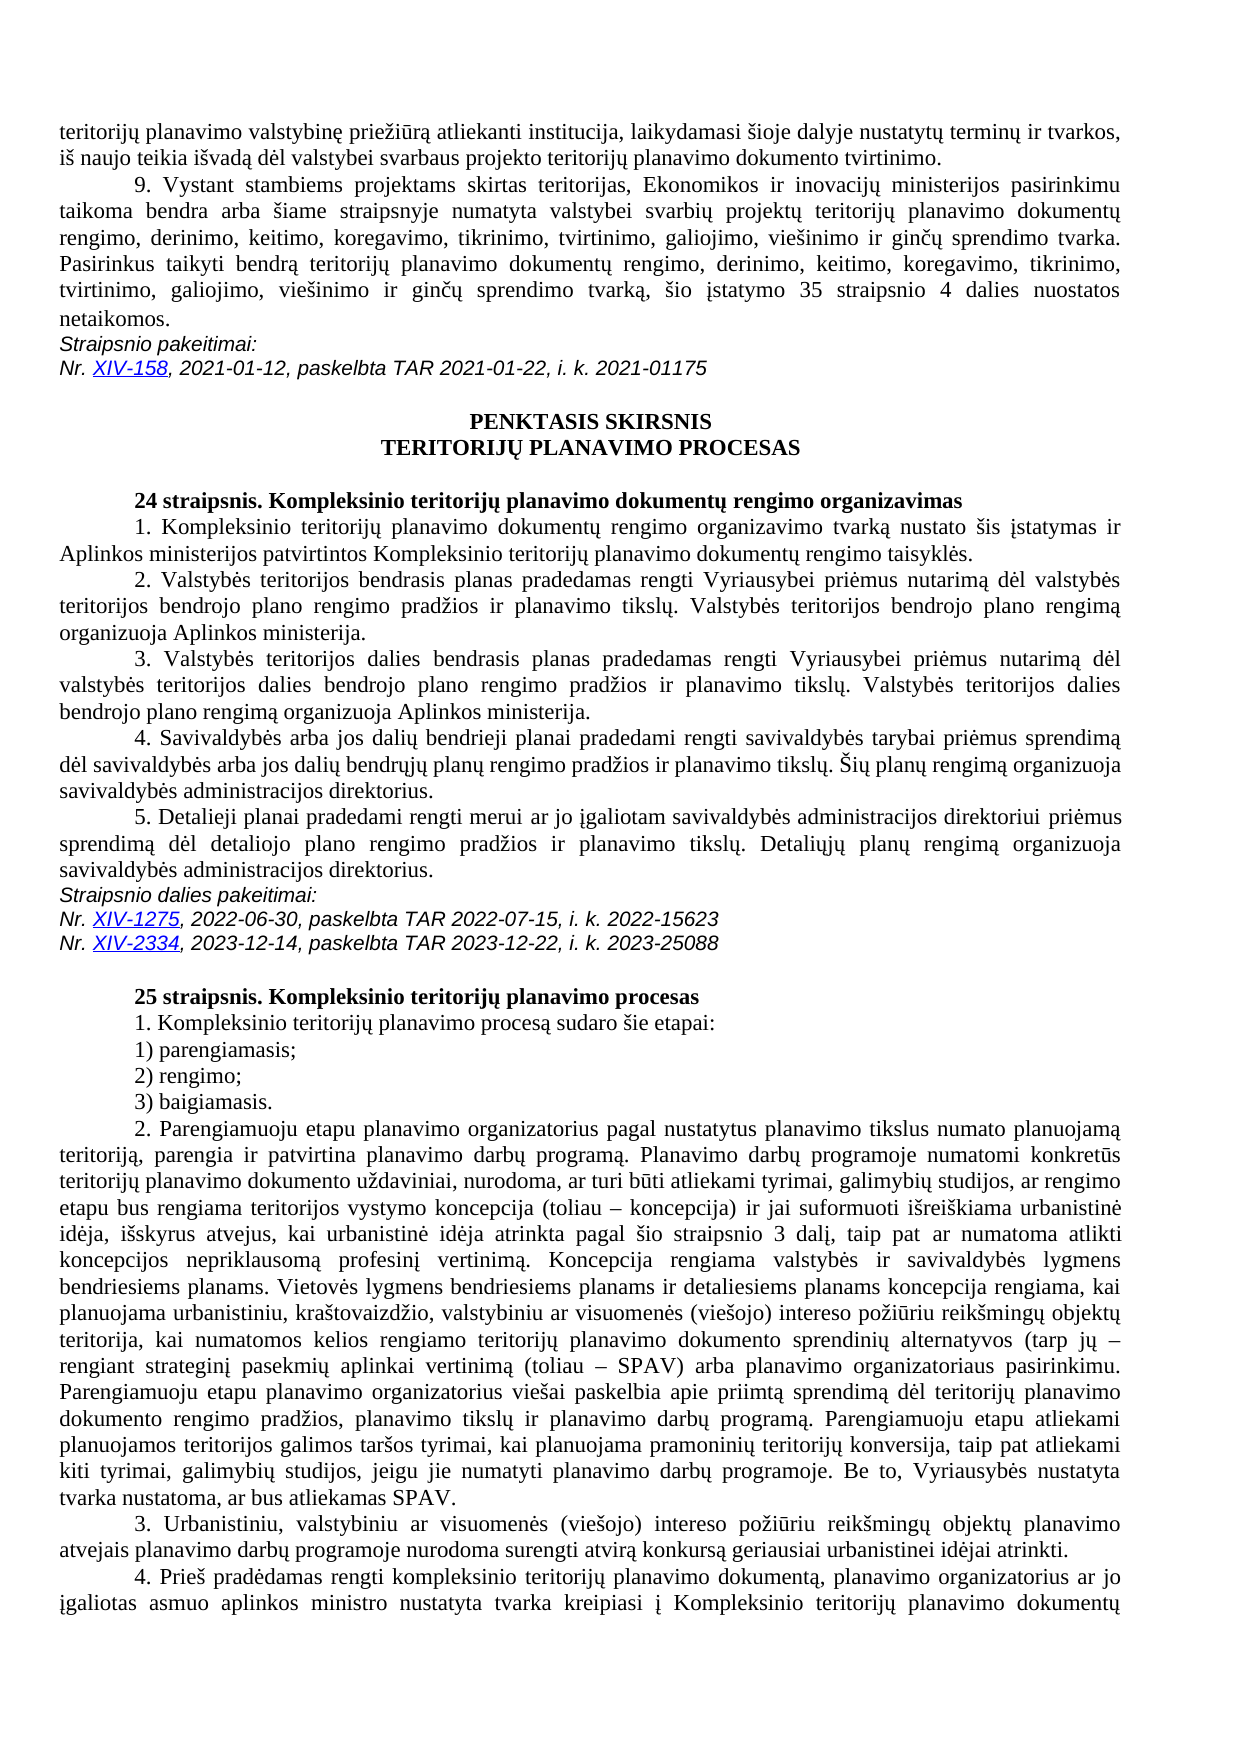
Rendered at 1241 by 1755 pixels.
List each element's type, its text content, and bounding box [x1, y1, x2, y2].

text 25 straipsnis. Kompleksinio teritorijų planavimo procesas [59, 983, 1122, 1009]
text Nr. XIV-2334, 2023-12-14, paskelbta TAR 2023-12-22, i. k. 2023-25088 [59, 930, 1122, 954]
text Straipsnio dalies pakeitimai: [59, 882, 1122, 906]
text 1. Kompleksinio teritorijų planavimo procesą sudaro šie etapai: [59, 1009, 1122, 1036]
text 5. Detalieji planai pradedami rengti merui ar jo įgaliotam savivaldybės administracijos direktoriui priėmus sprendimą dėl detaliojo plano rengimo pradžios ir planavimo tikslų. Detaliųjų planų rengimą organizuoja savivaldybės administracijos direktorius. [59, 803, 1122, 882]
text Nr. XIV-158, 2021-01-12, paskelbta TAR 2021-01-22, i. k. 2021-01175 [59, 355, 1122, 379]
text 2. Valstybės teritorijos bendrasis planas pradedamas rengti Vyriausybei priėmus nutarimą dėl valstybės teritorijos bendrojo plano rengimo pradžios ir planavimo tikslų. Valstybės teritorijos bendrojo plano rengimą organizuoja Aplinkos ministerija. [59, 566, 1122, 645]
text 3) baigiamasis. [59, 1088, 1122, 1115]
text 9. Vystant stambiems projektams skirtas teritorijas, Ekonomikos ir inovacijų ministerijos pasirinkimu taikoma bendra arba šiame straipsnyje numatyta valstybei svarbių projektų teritorijų planavimo dokumentų rengimo, derinimo, keitimo, koregavimo, tikrinimo, tvirtinimo, galiojimo, viešinimo ir ginčų sprendimo tvarka. Pasirinkus taikyti bendrą teritorijų planavimo dokumentų rengimo, derinimo, keitimo, koregavimo, tikrinimo, tvirtinimo, galiojimo, viešinimo ir ginčų sprendimo tvarką, šio įstatymo 35 straipsnio 4 dalies nuostatos netaikomos. [59, 171, 1122, 331]
text teritorijų planavimo valstybinę priežiūrą atliekanti institucija, laikydamasi šioje dalyje nustatytų terminų ir tvarkos, iš naujo teikia išvadą dėl valstybei svarbaus projekto teritorijų planavimo dokumento tvirtinimo. [59, 118, 1122, 171]
text TERITORIJŲ PLANAVIMO PROCESAS [59, 434, 1122, 461]
text 1) parengiamasis; [59, 1036, 1122, 1062]
text 24 straipsnis. Kompleksinio teritorijų planavimo dokumentų rengimo organizavimas [134, 487, 1122, 513]
text 4. Savivaldybės arba jos dalių bendrieji planai pradedami rengti savivaldybės tarybai priėmus sprendimą dėl savivaldybės arba jos dalių bendrųjų planų rengimo pradžios ir planavimo tikslų. Šių planų rengimą organizuoja savivaldybės administracijos direktorius. [59, 724, 1122, 803]
text 4. Prieš pradėdamas rengti kompleksinio teritorijų planavimo dokumentą, planavimo organizatorius ar jo įgaliotas asmuo aplinkos ministro nustatyta tvarka kreipiasi į Kompleksinio teritorijų planavimo dokumentų [59, 1563, 1122, 1616]
text 2) rengimo; [59, 1062, 1122, 1088]
text Nr. XIV-1275, 2022-06-30, paskelbta TAR 2022-07-15, i. k. 2022-15623 [59, 906, 1122, 930]
text 3. Urbanistiniu, valstybiniu ar visuomenės (viešojo) intereso požiūriu reikšmingų objektų planavimo atvejais planavimo darbų programoje nurodoma surengti atvirą konkursą geriausiai urbanistinei idėjai atrinkti. [59, 1510, 1122, 1563]
text PENKTASIS SKIRSNIS [59, 408, 1122, 434]
text 1. Kompleksinio teritorijų planavimo dokumentų rengimo organizavimo tvarką nustato šis įstatymas ir Aplinkos ministerijos patvirtintos Kompleksinio teritorijų planavimo dokumentų rengimo taisyklės. [59, 513, 1122, 566]
text Straipsnio pakeitimai: [59, 331, 1122, 355]
text 2. Parengiamuoju etapu planavimo organizatorius pagal nustatytus planavimo tikslus numato planuojamą teritoriją, parengia ir patvirtina planavimo darbų programą. Planavimo darbų programoje numatomi konkretūs teritorijų planavimo dokumento uždaviniai, nurodoma, ar turi būti atliekami tyrimai, galimybių studijos, ar rengimo etapu bus rengiama teritorijos vystymo koncepcija (toliau – koncepcija) ir jai suformuoti išreiškiama urbanistinė idėja, išskyrus atvejus, kai urbanistinė idėja atrinkta pagal šio straipsnio 3 dalį, taip pat ar numatoma atlikti koncepcijos nepriklausomą profesinį vertinimą. Koncepcija rengiama valstybės ir savivaldybės lygmens bendriesiems planams. Vietovės lygmens bendriesiems planams ir detaliesiems planams koncepcija rengiama, kai planuojama urbanistiniu, kraštovaizdžio, valstybiniu ar visuomenės (viešojo) intereso požiūriu reikšmingų objektų teritorija, kai numatomos kelios rengiamo teritorijų planavimo dokumento sprendinių alternatyvos (tarp jų – rengiant strateginį pasekmių aplinkai vertinimą (toliau – SPAV) arba planavimo organizatoriaus pasirinkimu. Parengiamuoju etapu planavimo organizatorius viešai paskelbia apie priimtą sprendimą dėl teritorijų planavimo dokumento rengimo pradžios, planavimo tikslų ir planavimo darbų programą. Parengiamuoju etapu atliekami planuojamos teritorijos galimos taršos tyrimai, kai planuojama pramoninių teritorijų konversija, taip pat atliekami kiti tyrimai, galimybių studijos, jeigu jie numatyti planavimo darbų programoje. Be to, Vyriausybės nustatyta tvarka nustatoma, ar bus atliekamas SPAV. [59, 1115, 1122, 1510]
text 3. Valstybės teritorijos dalies bendrasis planas pradedamas rengti Vyriausybei priėmus nutarimą dėl valstybės teritorijos dalies bendrojo plano rengimo pradžios ir planavimo tikslų. Valstybės teritorijos dalies bendrojo plano rengimą organizuoja Aplinkos ministerija. [59, 645, 1122, 724]
